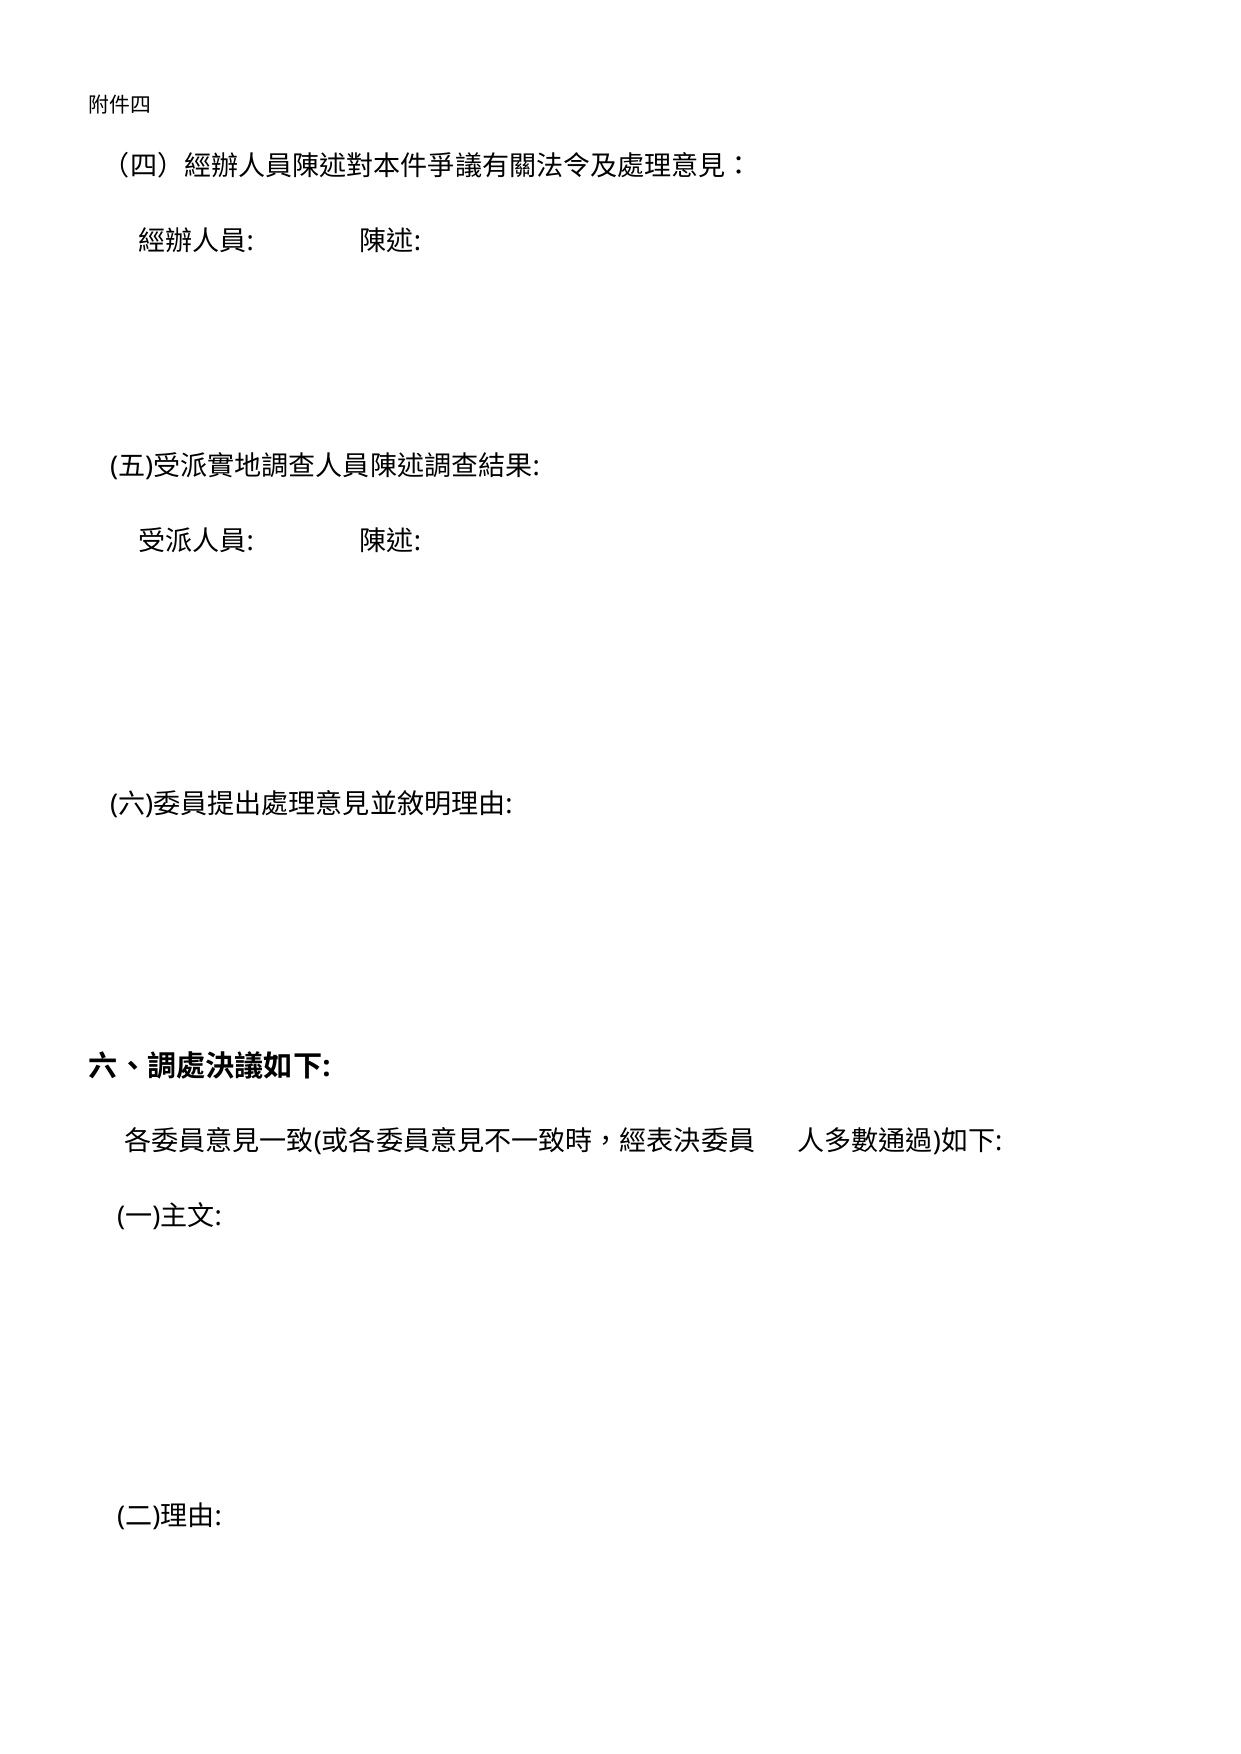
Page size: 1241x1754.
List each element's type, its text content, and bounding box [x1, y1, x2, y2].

table_cell （四）經辦人員陳述對本件爭議有關法令及處理意見： 經辦人員: 陳述: (五)受派實地調查人員陳述調查結果: 受派人員: 陳述: (六)委員提出處理意見並敘明理由: 六、調處決議如下: 各委員意見一致(或各委員意見不一致時，經表決委員 人多數通過)如下: (一)主文: (二)理由: [86, 126, 1196, 1664]
